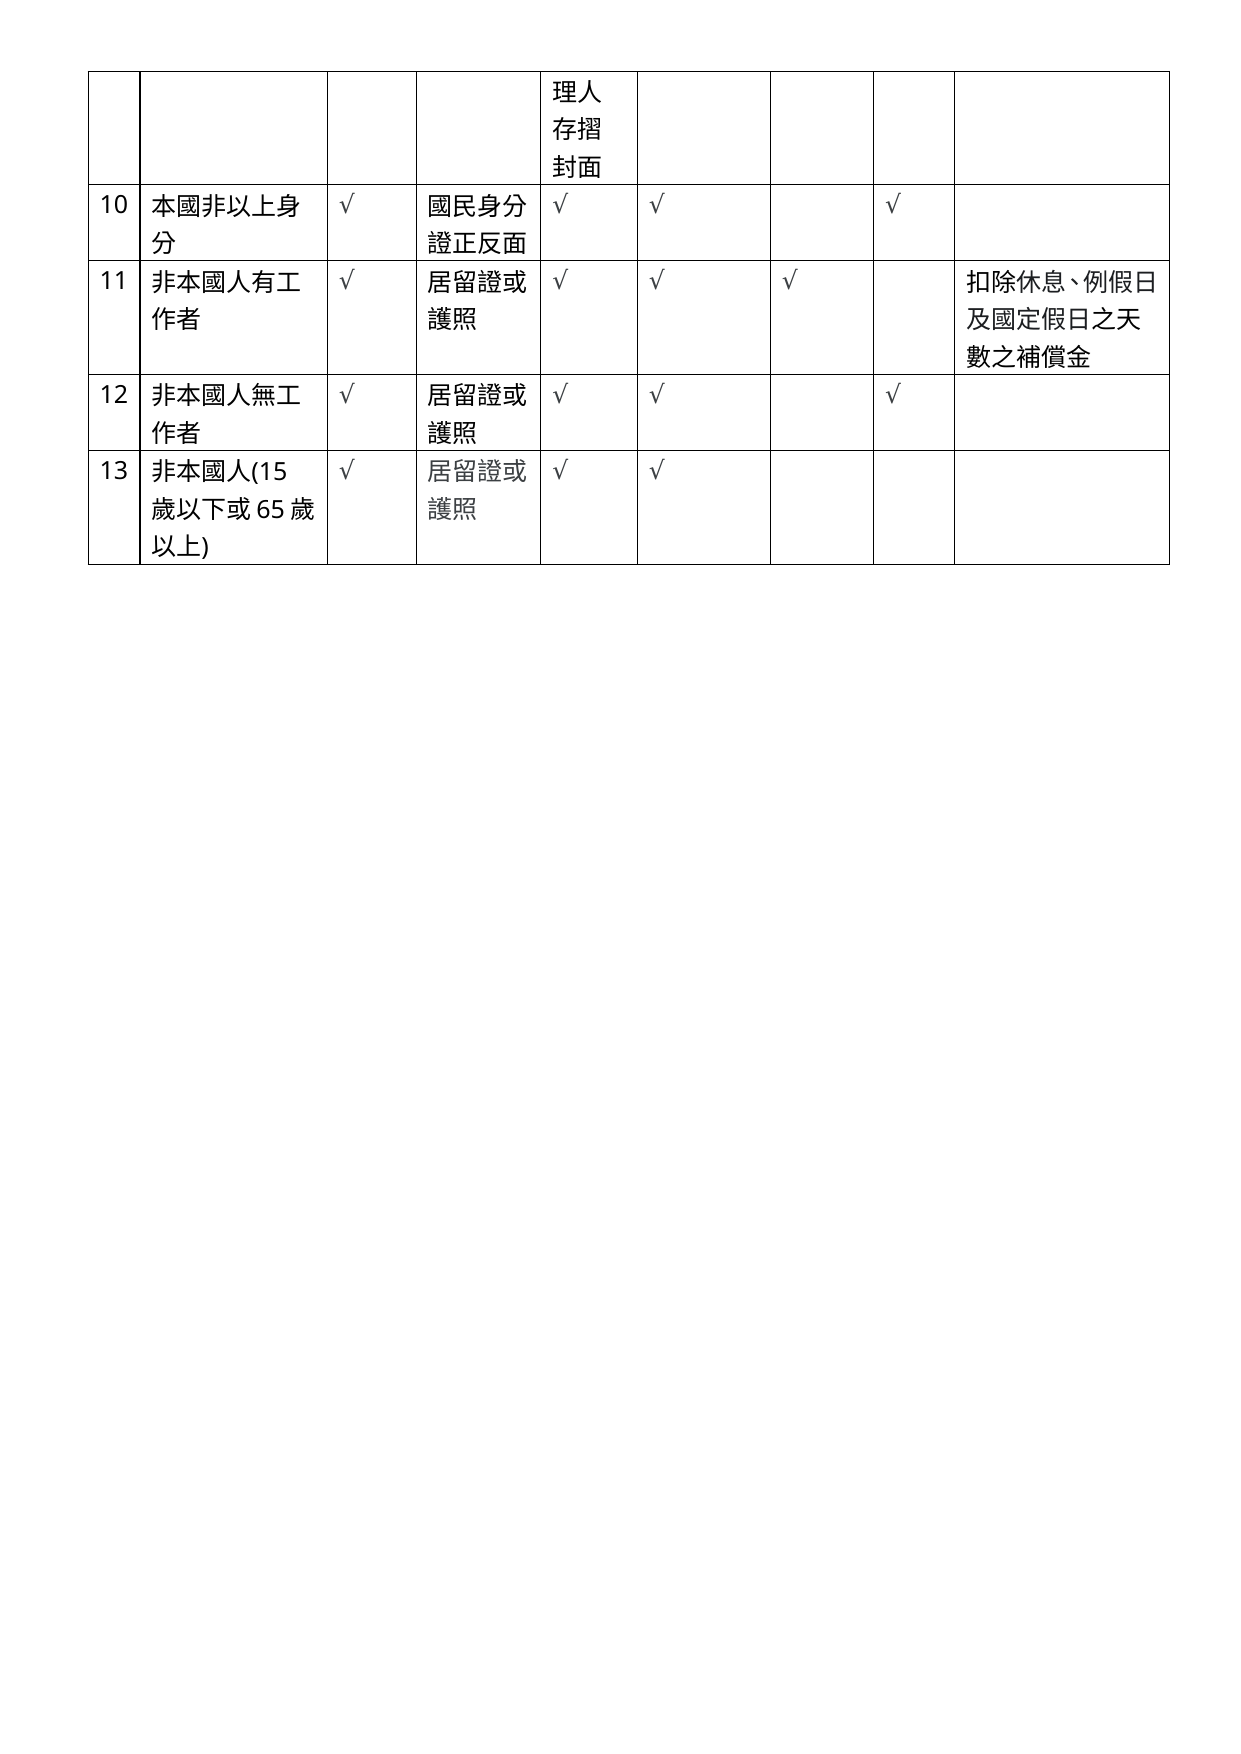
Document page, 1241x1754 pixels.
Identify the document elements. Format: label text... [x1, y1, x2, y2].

table_cell [771, 72, 873, 184]
table_cell √ [638, 185, 770, 260]
table_cell [417, 72, 540, 184]
table_cell [141, 72, 327, 184]
table_cell 13 [89, 451, 139, 563]
table_cell [771, 185, 873, 260]
table_cell √ [638, 375, 770, 450]
table_cell √ [638, 261, 770, 374]
table_cell √ [638, 451, 770, 563]
table_cell [955, 375, 1169, 450]
table_cell 本國非以上身分 [141, 185, 327, 260]
table_cell 非本國人無工作者 [141, 375, 327, 450]
table_cell √ [874, 185, 954, 260]
table_cell [874, 72, 954, 184]
table_cell 居留證或護照 [417, 451, 540, 563]
table_cell [874, 261, 954, 374]
table_cell 非本國人有工作者 [141, 261, 327, 374]
table_cell 國民身分證正反面 [417, 185, 540, 260]
table_cell √ [874, 375, 954, 450]
table_cell [638, 72, 770, 184]
table_cell √ [541, 451, 637, 563]
table_cell √ [771, 261, 873, 374]
table_cell 理人存摺封面 [541, 72, 637, 184]
table_cell √ [328, 451, 416, 563]
table_cell [328, 72, 416, 184]
table_cell [955, 72, 1169, 184]
table_cell √ [328, 375, 416, 450]
table_cell 11 [89, 261, 139, 374]
table_cell [955, 185, 1169, 260]
table_cell 扣除休息、例假日及國定假日之天數之補償金 [955, 261, 1169, 374]
table_cell 居留證或護照 [417, 375, 540, 450]
table_cell [771, 375, 873, 450]
table_cell √ [541, 185, 637, 260]
table_cell 12 [89, 375, 139, 450]
table_cell [771, 451, 873, 563]
table_cell √ [328, 261, 416, 374]
table_cell 10 [89, 185, 139, 260]
table_cell [874, 451, 954, 563]
table_cell [89, 72, 139, 184]
table_cell 居留證或護照 [417, 261, 540, 374]
table_cell √ [541, 375, 637, 450]
table_cell √ [541, 261, 637, 374]
table_cell [955, 451, 1169, 563]
table_cell 非本國人(15歲以下或65歲以上) [141, 451, 327, 563]
table_cell √ [328, 185, 416, 260]
